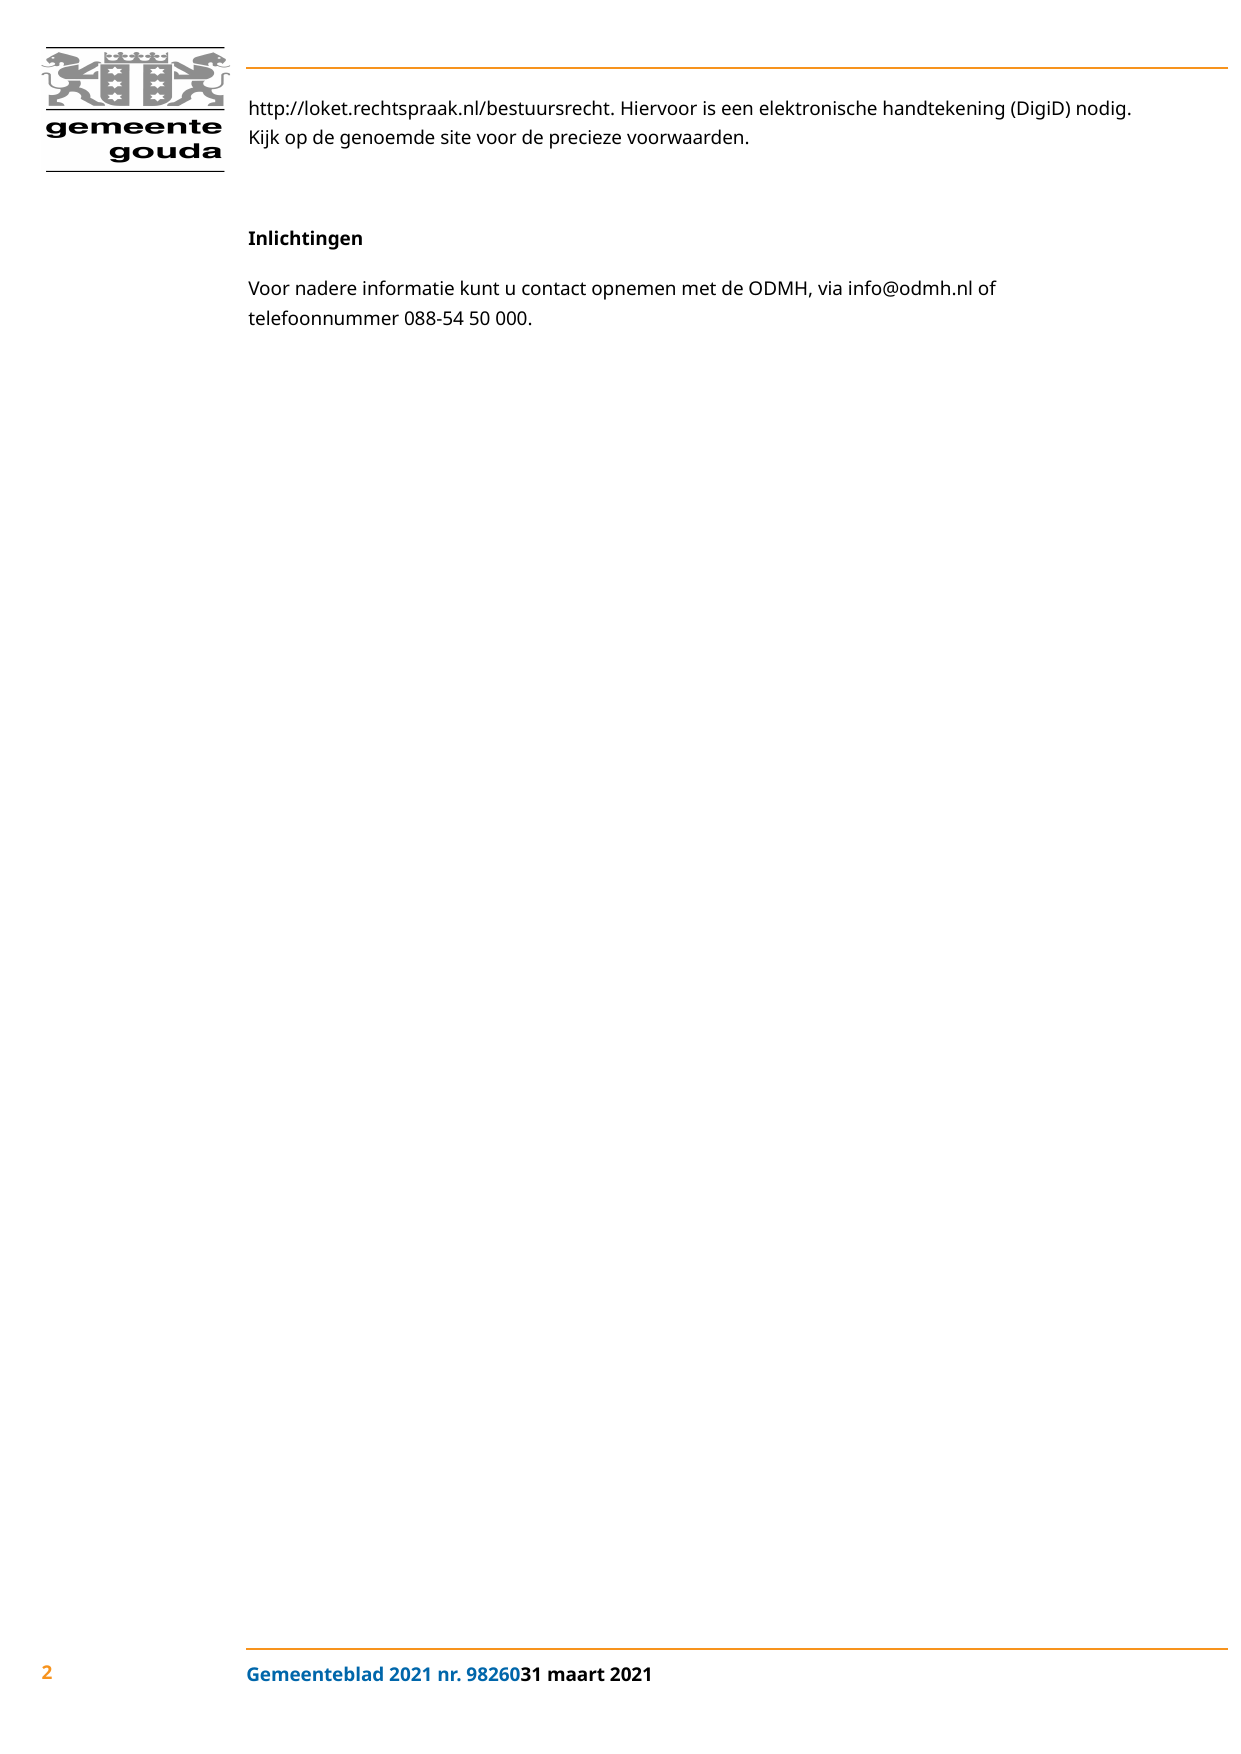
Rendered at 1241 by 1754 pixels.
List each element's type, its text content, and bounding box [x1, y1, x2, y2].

text Inlichtingen [248, 225, 1152, 251]
text http://loket.rechtspraak.nl/bestuursrecht. Hiervoor is een elektronische handtekening (DigiD) nodig. Kijk op de genoemde site voor de precieze voorwaarden. [248, 95, 1152, 150]
text Voor nadere informatie kunt u contact opnemen met de ODMH, via info@odmh.nl of telefoonnummer 088-54 50 000. [248, 276, 1152, 331]
picture [41, 47, 231, 172]
